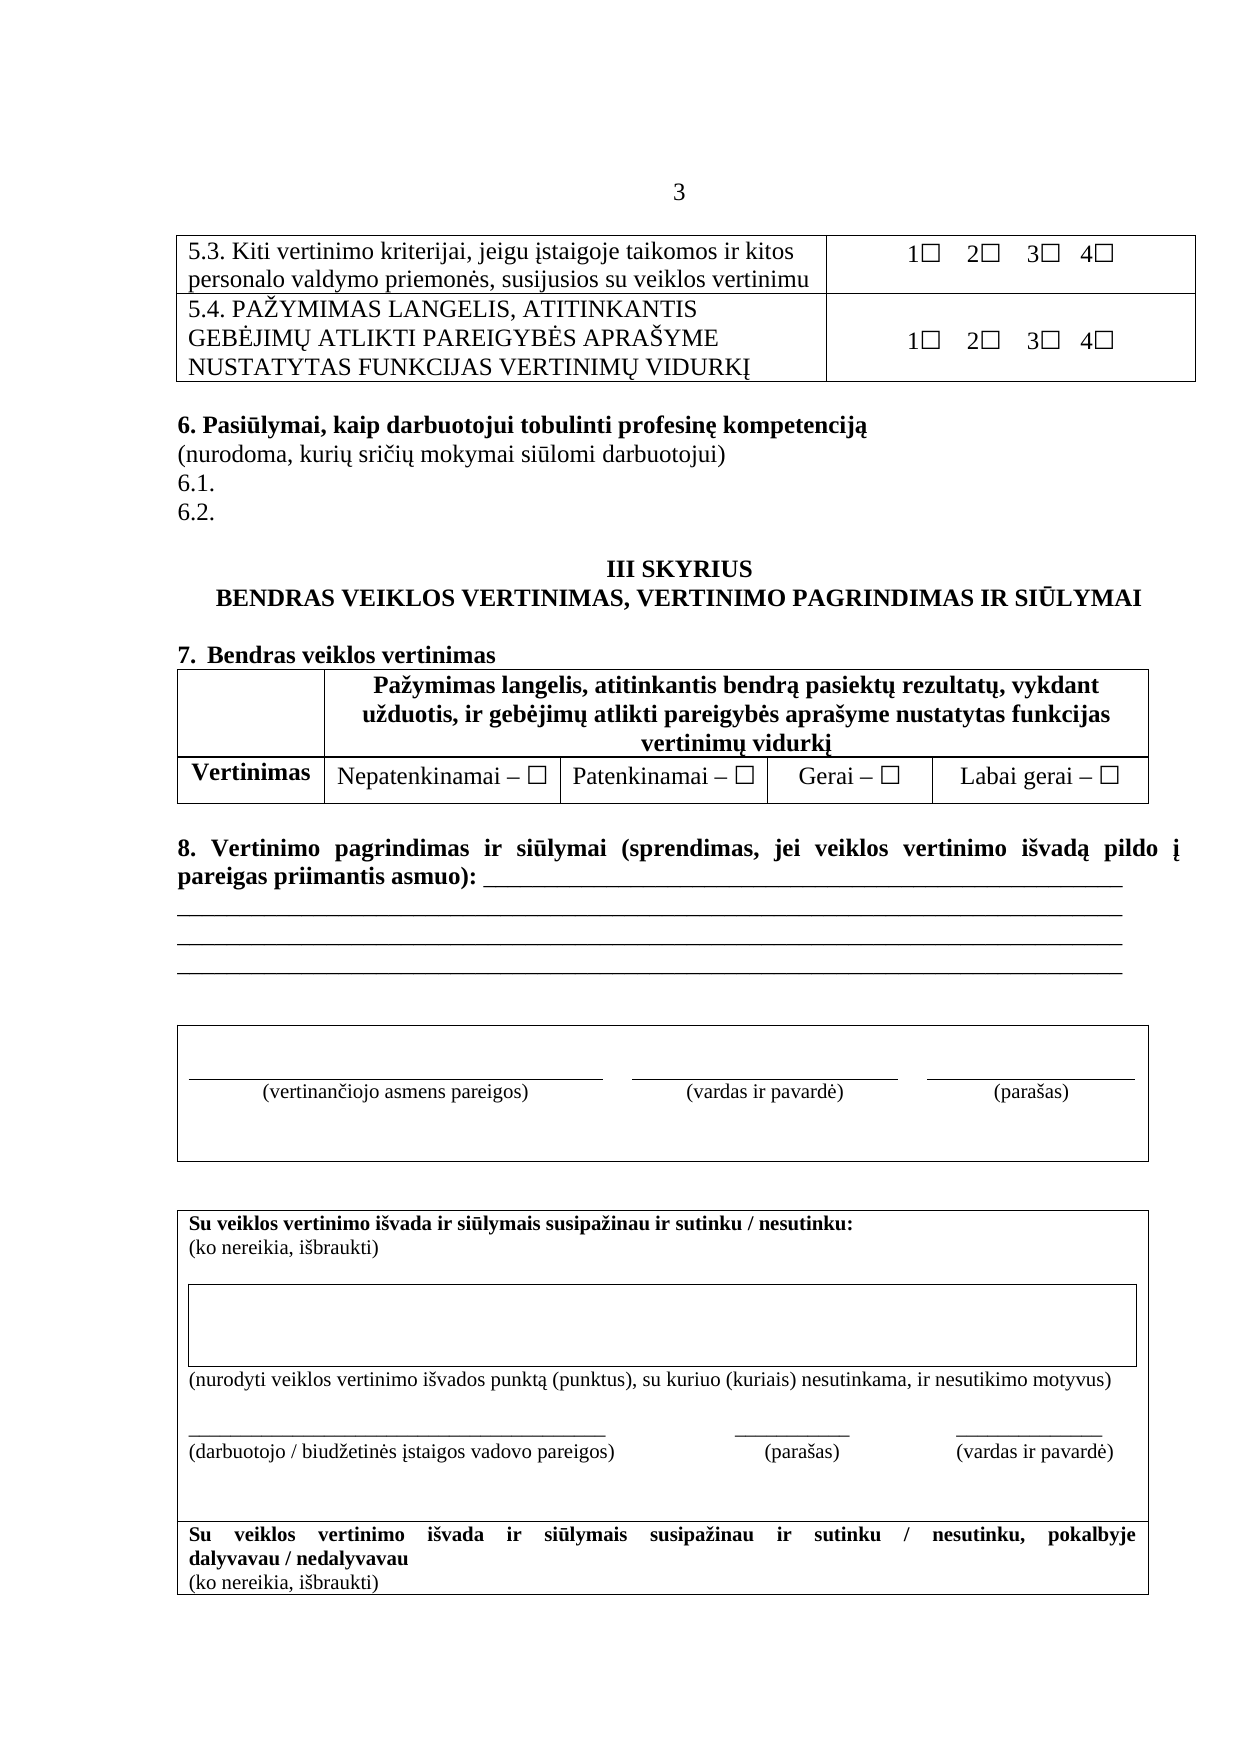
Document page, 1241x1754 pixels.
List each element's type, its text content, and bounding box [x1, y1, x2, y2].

table_header [927, 1054, 1135, 1078]
table_cell Labai gerai – ☐ [933, 758, 1148, 803]
text 6. Pasiūlymai, kaip darbuotojui tobulinti profesinę kompetenciją [177, 410, 1181, 439]
text (nurodoma, kurių sričių mokymai siūlomi darbuotojui) [177, 439, 1181, 468]
table_cell [603, 1079, 632, 1103]
table_cell (parašas) [927, 1080, 1135, 1103]
table_cell 5.3. Kiti vertinimo kriterijai, jeigu įstaigoje taikomos ir kitos personalo valdymo priemonės, susijusios su veiklos vertinimu [177, 236, 826, 293]
table_cell [898, 1079, 927, 1103]
table_header [632, 1054, 898, 1078]
table_cell 5.4. PAŽYMIMAS LANGELIS, ATITINKANTIS GEBĖJIMŲ ATLIKTI PAREIGYBĖS APRAŠYME NUSTATYTAS FUNKCIJAS VERTINIMŲ VIDURKĮ [177, 294, 826, 381]
table_header [603, 1054, 632, 1078]
table_cell Gerai – ☐ [768, 758, 932, 803]
table_header [898, 1054, 927, 1078]
text BENDRAS VEIKLOS VERTINIMAS, VERTINIMO PAGRINDIMAS IR SIŪLYMAI [177, 583, 1181, 612]
text 7. Bendras veiklos vertinimas [177, 640, 1181, 669]
text 6.1. [177, 468, 1181, 497]
table_cell (vardas ir pavardė) [632, 1080, 898, 1103]
table_header [189, 1054, 602, 1078]
text 8. Vertinimo pagrindimas ir siūlymai (sprendimas, jei veiklos vertinimo išvadą pildo į pareigas priimantis asmuo): [177, 833, 1181, 890]
table_header Pažymimas langelis, atitinkantis bendrą pasiektų rezultatų, vykdant užduotis, ir gebėjimų atlikti pareigybės aprašyme nustatytas funkcijas vertinimų vidurkį [325, 670, 1148, 756]
table_cell Nepatenkinamai – ☐ [325, 758, 560, 803]
table_cell Su veiklos vertinimo išvada ir siūlymais susipažinau ir sutinku / nesutinku, pokalbyje dalyvavau / nedalyvavau (ko nereikia, išbraukti) [178, 1522, 1148, 1594]
table_header [178, 1026, 1148, 1161]
table_cell Patenkinamai – ☐ [561, 758, 767, 803]
text 6.2. [177, 497, 1181, 525]
table_cell 1☐ 2☐ 3☐ 4☐ [827, 236, 1195, 293]
table_cell (vertinančiojo asmens pareigos) [189, 1080, 602, 1103]
table_header Su veiklos vertinimo išvada ir siūlymais susipažinau ir sutinku / nesutinku: (ko nereikia, išbraukti) (nurodyti veiklos vertinimo išvados punktą (punktus), su kuriuo (kuriais) nesutinkama, ir nesutikimo motyvus) ________________________________________ ___________ ______________ (darbuotojo / biudžetinės įstaigos vadovo pareigos) (parašas) (vardas ir pavardė) [178, 1211, 1148, 1521]
table_cell 1☐ 2☐ 3☐ 4☐ [827, 294, 1195, 381]
table_header [189, 1285, 1136, 1366]
table_header [178, 670, 324, 756]
text III SKYRIUS [177, 554, 1181, 583]
table_cell Vertinimas [178, 758, 324, 803]
